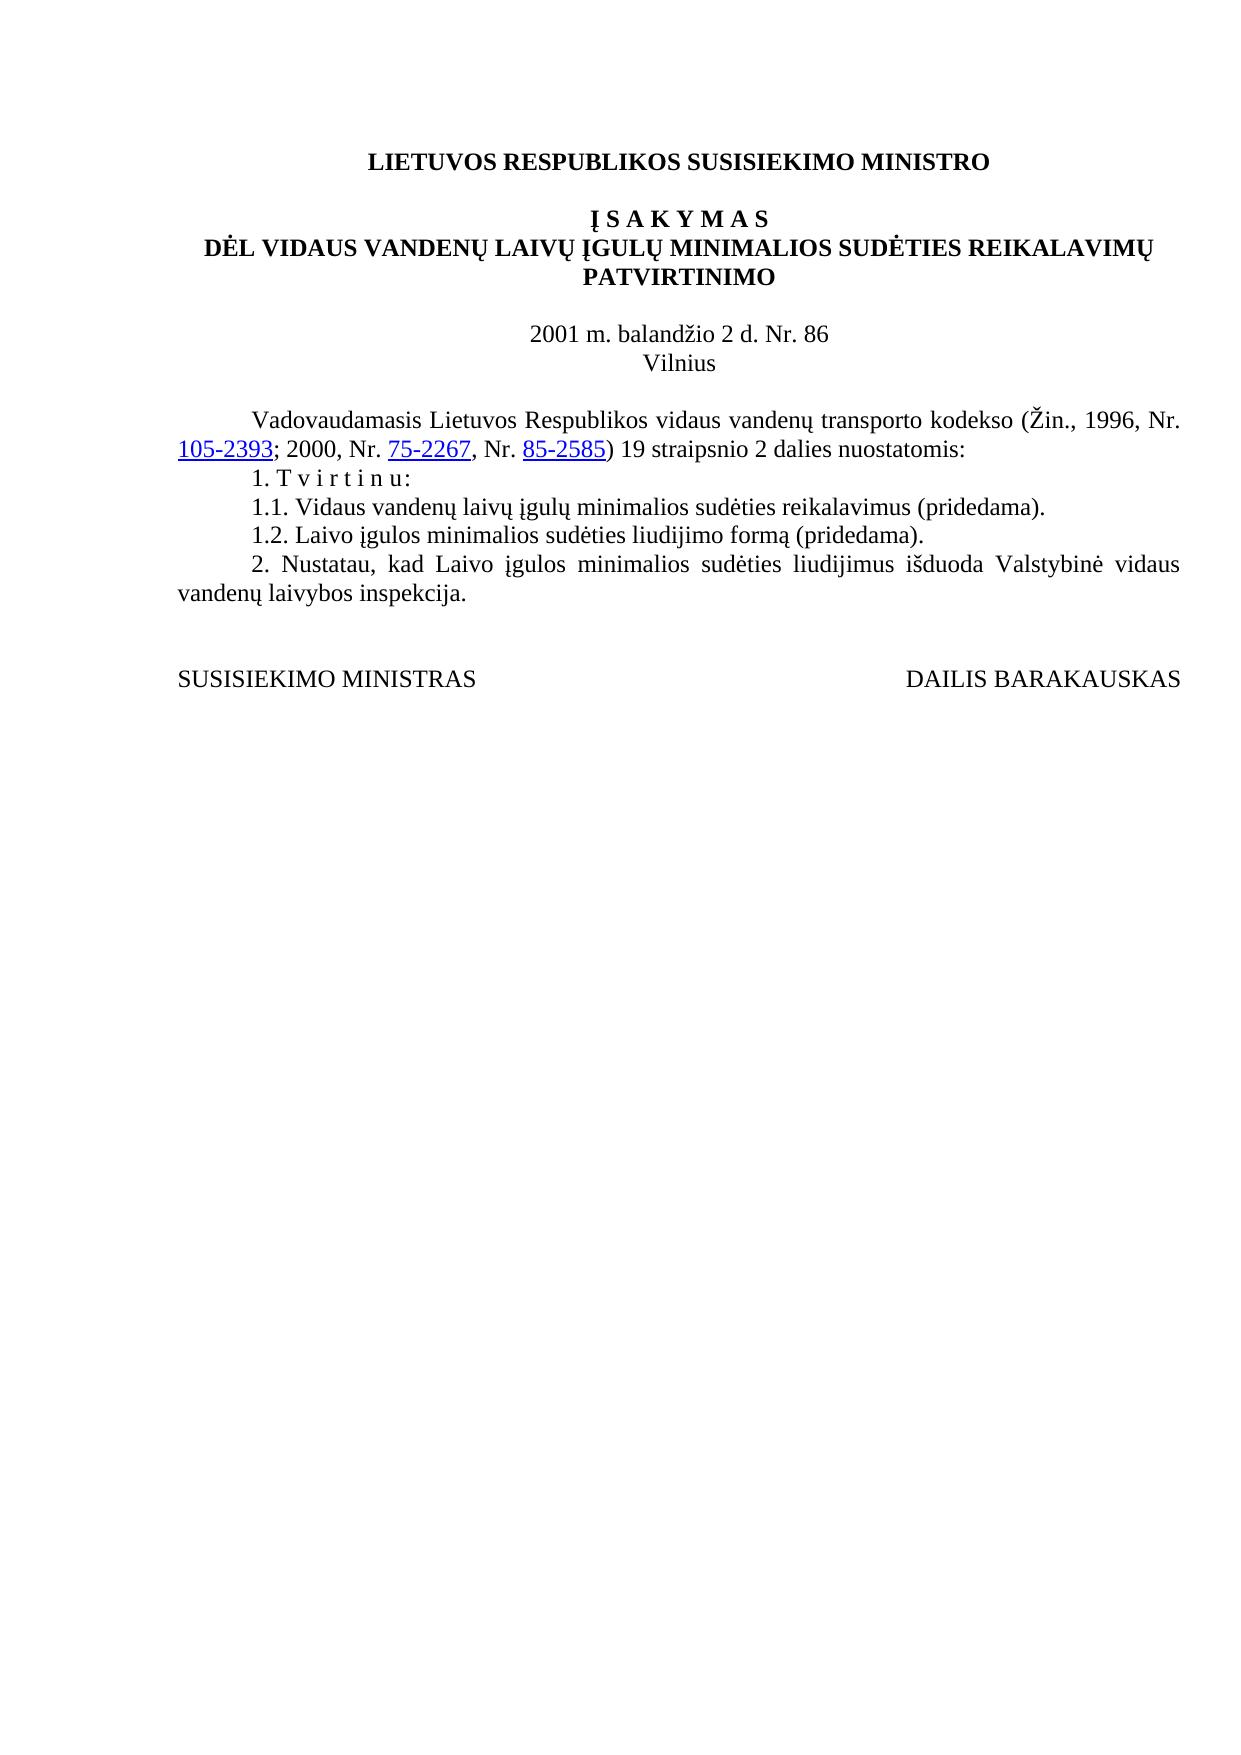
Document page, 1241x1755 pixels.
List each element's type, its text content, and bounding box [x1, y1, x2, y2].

text SUSISIEKIMO MINISTRAS DAILIS BARAKAUSKAS [177, 664, 1181, 693]
text 2. Nustatau, kad Laivo įgulos minimalios sudėties liudijimus išduoda Valstybinė vidaus vandenų laivybos inspekcija. [177, 549, 1181, 607]
text 1.2. Laivo įgulos minimalios sudėties liudijimo formą (pridedama). [177, 521, 1181, 549]
text Į S A K Y M A S [177, 204, 1181, 233]
text 2001 m. balandžio 2 d. Nr. 86 [177, 319, 1181, 348]
text 1.1. Vidaus vandenų laivų įgulų minimalios sudėties reikalavimus (pridedama). [177, 492, 1181, 521]
text 1. Tvirtinu: [177, 463, 1181, 492]
text Vilnius [177, 348, 1181, 377]
text Vadovaudamasis Lietuvos Respublikos vidaus vandenų transporto kodekso (Žin., 1996, Nr. 105-2393; 2000, Nr. 75-2267, Nr. 85-2585) 19 straipsnio 2 dalies nuostatomis: [177, 406, 1181, 463]
text LIETUVOS RESPUBLIKOS SUSISIEKIMO MINISTRO [177, 147, 1181, 176]
text DĖL VIDAUS VANDENŲ LAIVŲ ĮGULŲ MINIMALIOS SUDĖTIES REIKALAVIMŲ PATVIRTINIMO [177, 233, 1181, 291]
